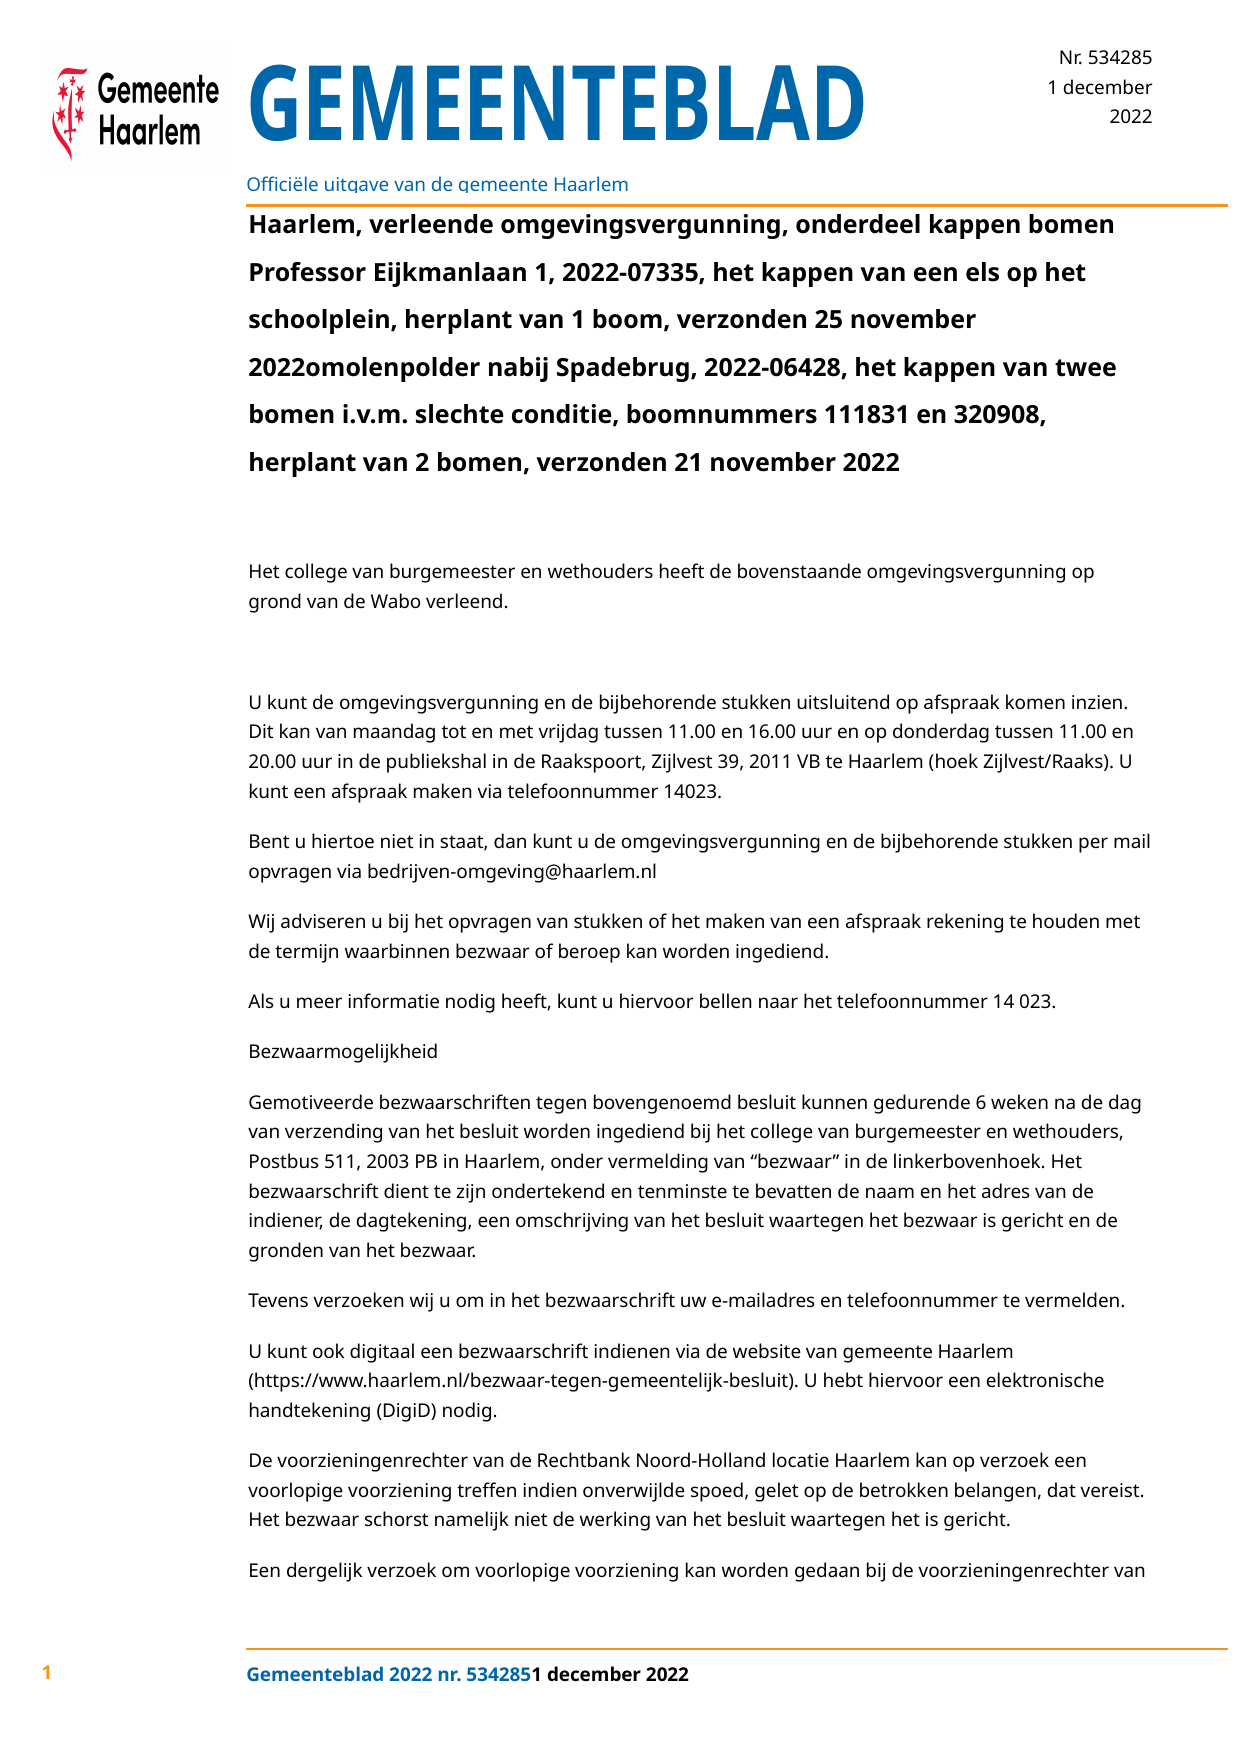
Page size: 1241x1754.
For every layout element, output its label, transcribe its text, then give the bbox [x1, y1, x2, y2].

text Als u meer informatie nodig heeft, kunt u hiervoor bellen naar het telefoonnummer 14 023. [248, 988, 1152, 1014]
text Bent u hiertoe niet in staat, dan kunt u de omgevingsvergunning en de bijbehorende stukken per mail opvragen via bedrijven-omgeving@haarlem.nl [248, 828, 1152, 884]
text De voorzieningenrechter van de Rechtbank Noord-Holland locatie Haarlem kan op verzoek een voorlopige voorziening treffen indien onverwijlde spoed, gelet op de betrokken belangen, dat vereist. Het bezwaar schorst namelijk niet de werking van het besluit waartegen het is gericht. [248, 1447, 1152, 1532]
text Een dergelijk verzoek om voorlopige voorziening kan worden gedaan bij de voorzieningenrechter van [248, 1557, 1152, 1583]
text Haarlem, verleende omgevingsvergunning, onderdeel kappen bomen Professor Eijkmanlaan 1, 2022-07335, het kappen van een els op het schoolplein, herplant van 1 boom, verzonden 25 november 2022omolenpolder nabij Spadebrug, 2022-06428, het kappen van twee bomen i.v.m. slechte conditie, boomnummers 111831 en 320908, herplant van 2 bomen, verzonden 21 november 2022 [248, 207, 1152, 479]
picture [41, 47, 231, 172]
text Wij adviseren u bij het opvragen van stukken of het maken van een afspraak rekening te houden met de termijn waarbinnen bezwaar of beroep kan worden ingediend. [248, 908, 1152, 964]
text Bezwaarmogelijkheid [248, 1039, 1152, 1064]
text Tevens verzoeken wij u om in het bezwaarschrift uw e-mailadres en telefoonnummer te vermelden. [248, 1287, 1152, 1313]
text U kunt de omgevingsvergunning en de bijbehorende stukken uitsluitend op afspraak komen inzien. Dit kan van maandag tot en met vrijdag tussen 11.00 en 16.00 uur en op donderdag tussen 11.00 en 20.00 uur in de publiekshal in de Raakspoort, Zijlvest 39, 2011 VB te Haarlem (hoek Zijlvest/Raaks). U kunt een afspraak maken via telefoonnummer 14023. [248, 689, 1152, 804]
text U kunt ook digitaal een bezwaarschrift indienen via de website van gemeente Haarlem (https://www.haarlem.nl/bezwaar-tegen-gemeentelijk-besluit). U hebt hiervoor een elektronische handtekening (DigiD) nodig. [248, 1338, 1152, 1423]
text Gemotiveerde bezwaarschriften tegen bovengenoemd besluit kunnen gedurende 6 weken na de dag van verzending van het besluit worden ingediend bij het college van burgemeester en wethouders, Postbus 511, 2003 PB in Haarlem, onder vermelding van “bezwaar” in de linkerbovenhoek. Het bezwaarschrift dient te zijn ondertekend en tenminste te bevatten de naam en het adres van de indiener, de dagtekening, een omschrijving van het besluit waartegen het bezwaar is gericht en de gronden van het bezwaar. [248, 1089, 1152, 1263]
text Het college van burgemeester en wethouders heeft de bovenstaande omgevingsvergunning op grond van de Wabo verleend. [248, 559, 1152, 614]
